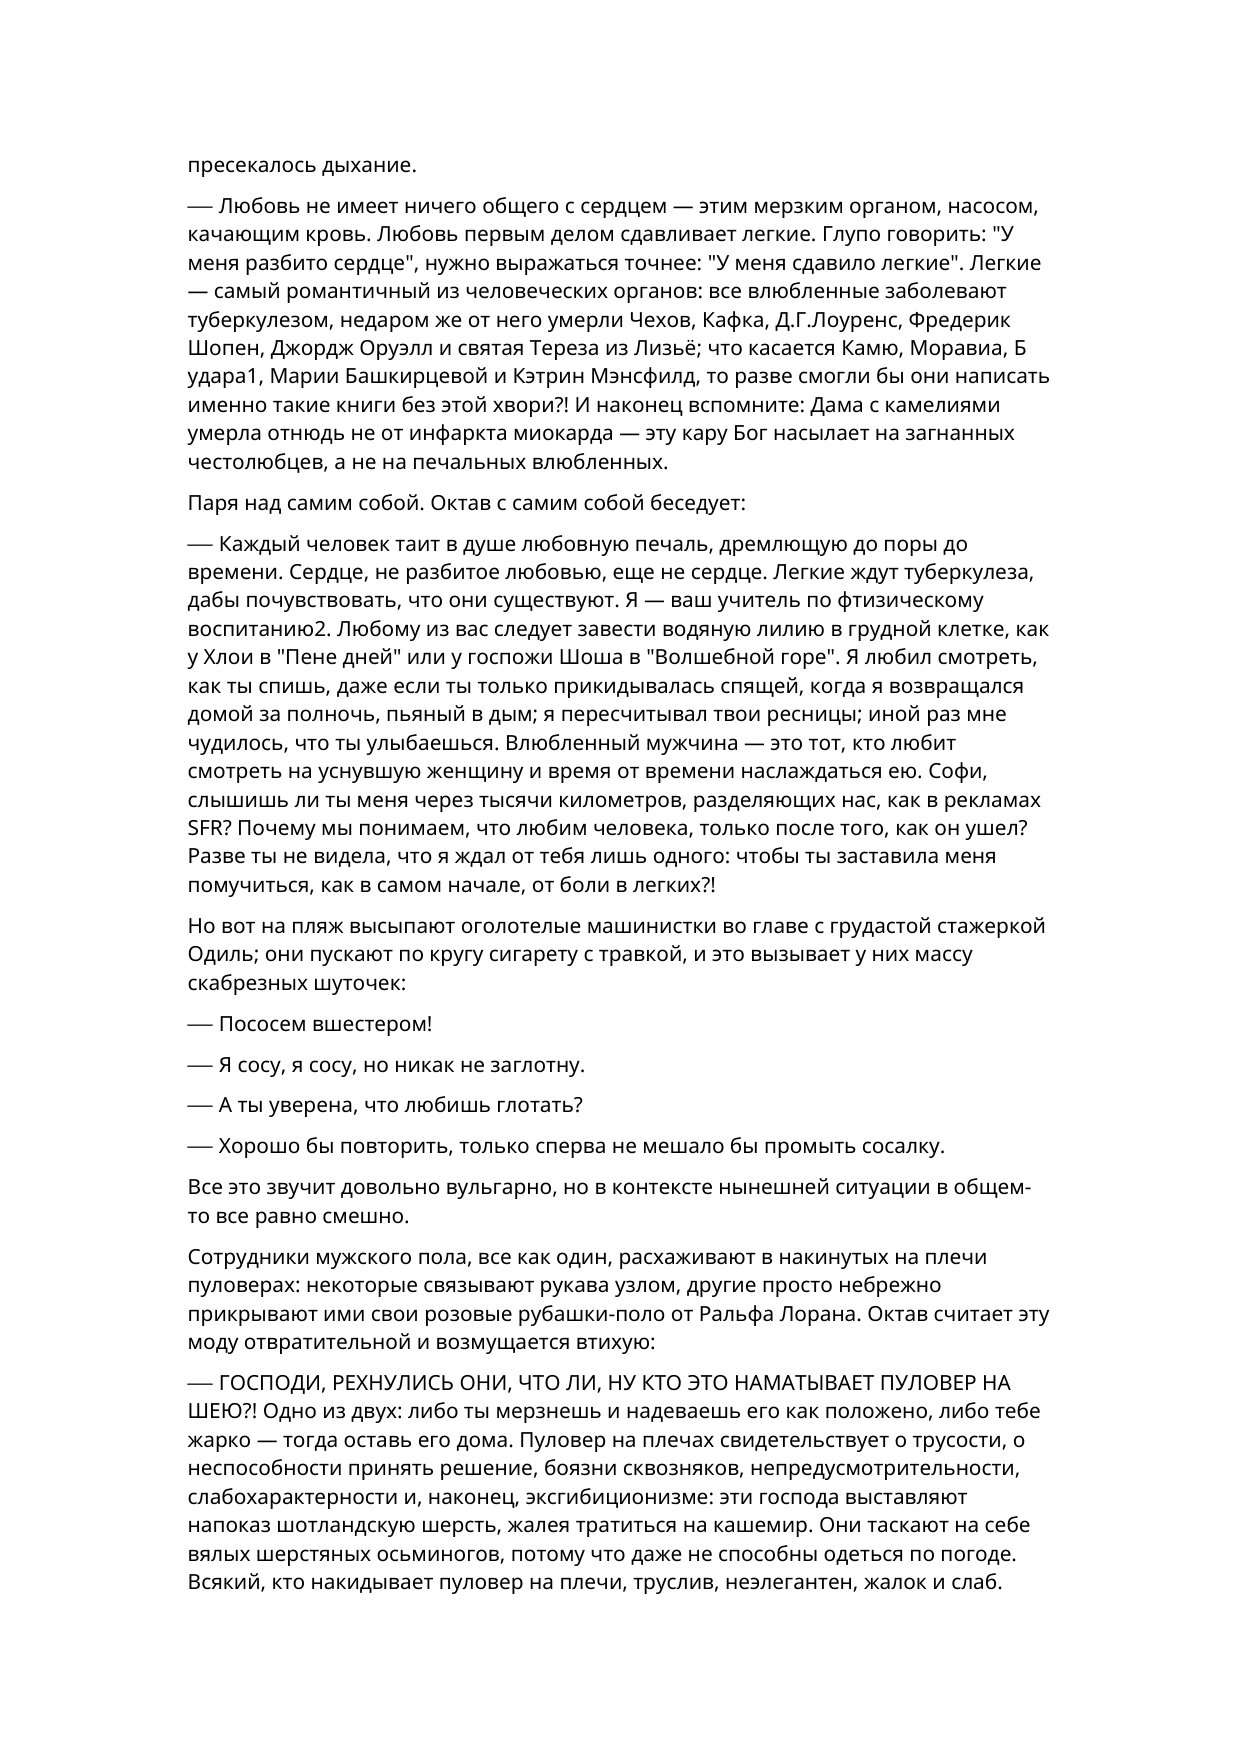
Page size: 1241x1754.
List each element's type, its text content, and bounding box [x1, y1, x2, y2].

text Сотрудники мужского пола, все как один, расхаживают в накинутых на плечи пуловерах: некоторые связывают рукава узлом, другие просто небрежно прикрывают ими свои розовые рубашки-поло от Ральфа Лорана. Октав считает эту моду отвратительной и возмущается втихую: [187, 1242, 1053, 1356]
text — Каждый человек таит в душе любовную печаль, дремлющую до поры до времени. Сердце, не разбитое любовью, еще не сердце. Легкие ждут туберкулеза, дабы почувствовать, что они существуют. Я — ваш учитель по фтизическому воспитанию2. Любому из вас следует завести водяную лилию в грудной клетке, как у Хлои в "Пене дней" или у госпожи Шоша в "Волшебной горе". Я любил смотреть, как ты спишь, даже если ты только прикидывалась спящей, когда я возвращался домой за полночь, пьяный в дым; я пересчитывал твои ресницы; иной раз мне чудилось, что ты улыбаешься. Влюбленный мужчина — это тот, кто любит смотреть на уснувшую женщину и время от времени наслаждаться ею. Софи, слышишь ли ты меня через тысячи километров, разделяющих нас, как в рекламах SFR? Почему мы понимаем, что любим человека, только после того, как он ушел? Разве ты не видела, что я ждал от тебя лишь одного: чтобы ты заставила меня помучиться, как в самом начале, от боли в легких?! [187, 529, 1053, 898]
text — Я сосу, я сосу, но никак не заглотну. [187, 1050, 1053, 1078]
text — Хорошо бы повторить, только сперва не мешало бы промыть сосалку. [187, 1132, 1053, 1160]
text Но вот на пляж высыпают оголотелые машинистки во главе с грудастой стажеркой Одиль; они пускают по кругу сигарету с травкой, и это вызывает у них массу скабрезных шуточек: [187, 911, 1053, 996]
text пресекалось дыхание. [187, 150, 1053, 178]
text — Любовь не имеет ничего общего с сердцем — этим мерзким органом, насосом, качающим кровь. Любовь первым делом сдавливает легкие. Глупо говорить: "У меня разбито сердце", нужно выражаться точнее: "У меня сдавило легкие". Легкие — самый романтичный из человеческих органов: все влюбленные заболевают туберкулезом, недаром же от него умерли Чехов, Кафка, Д.Г.Лоуренс, Фредерик Шопен, Джордж Оруэлл и святая Тереза из Лизьё; что касается Камю, Моравиа, Б удара1, Марии Башкирцевой и Кэтрин Мэнсфилд, то разве смогли бы они написать именно такие книги без этой хвори?! И наконец вспомните: Дама с камелиями умерла отнюдь не от инфаркта миокарда — эту кару Бог насылает на загнанных честолюбцев, а не на печальных влюбленных. [187, 191, 1053, 475]
text — ГОСПОДИ, РЕХНУЛИСЬ ОНИ, ЧТО ЛИ, НУ КТО ЭТО НАМАТЫВАЕТ ПУЛОВЕР НА ШЕЮ?! Одно из двух: либо ты мерзнешь и надеваешь его как положено, либо тебе жарко — тогда оставь его дома. Пуловер на плечах свидетельствует о трусости, о неспособности принять решение, боязни сквозняков, непредусмотрительности, слабохарактерности и, наконец, эксгибиционизме: эти господа выставляют напоказ шотландскую шерсть, жалея тратиться на кашемир. Они таскают на себе вялых шерстяных осьминогов, потому что даже не способны одеться по погоде. Всякий, кто накидывает пуловер на плечи, труслив, неэлегантен, жалок и слаб. [187, 1368, 1053, 1596]
text Все это звучит довольно вульгарно, но в контексте нынешней ситуации в общем-то все равно смешно. [187, 1172, 1053, 1229]
text — Пососем вшестером! [187, 1009, 1053, 1037]
text — А ты уверена, что любишь глотать? [187, 1091, 1053, 1119]
text Паря над самим собой. Октав с самим собой беседует: [187, 488, 1053, 516]
